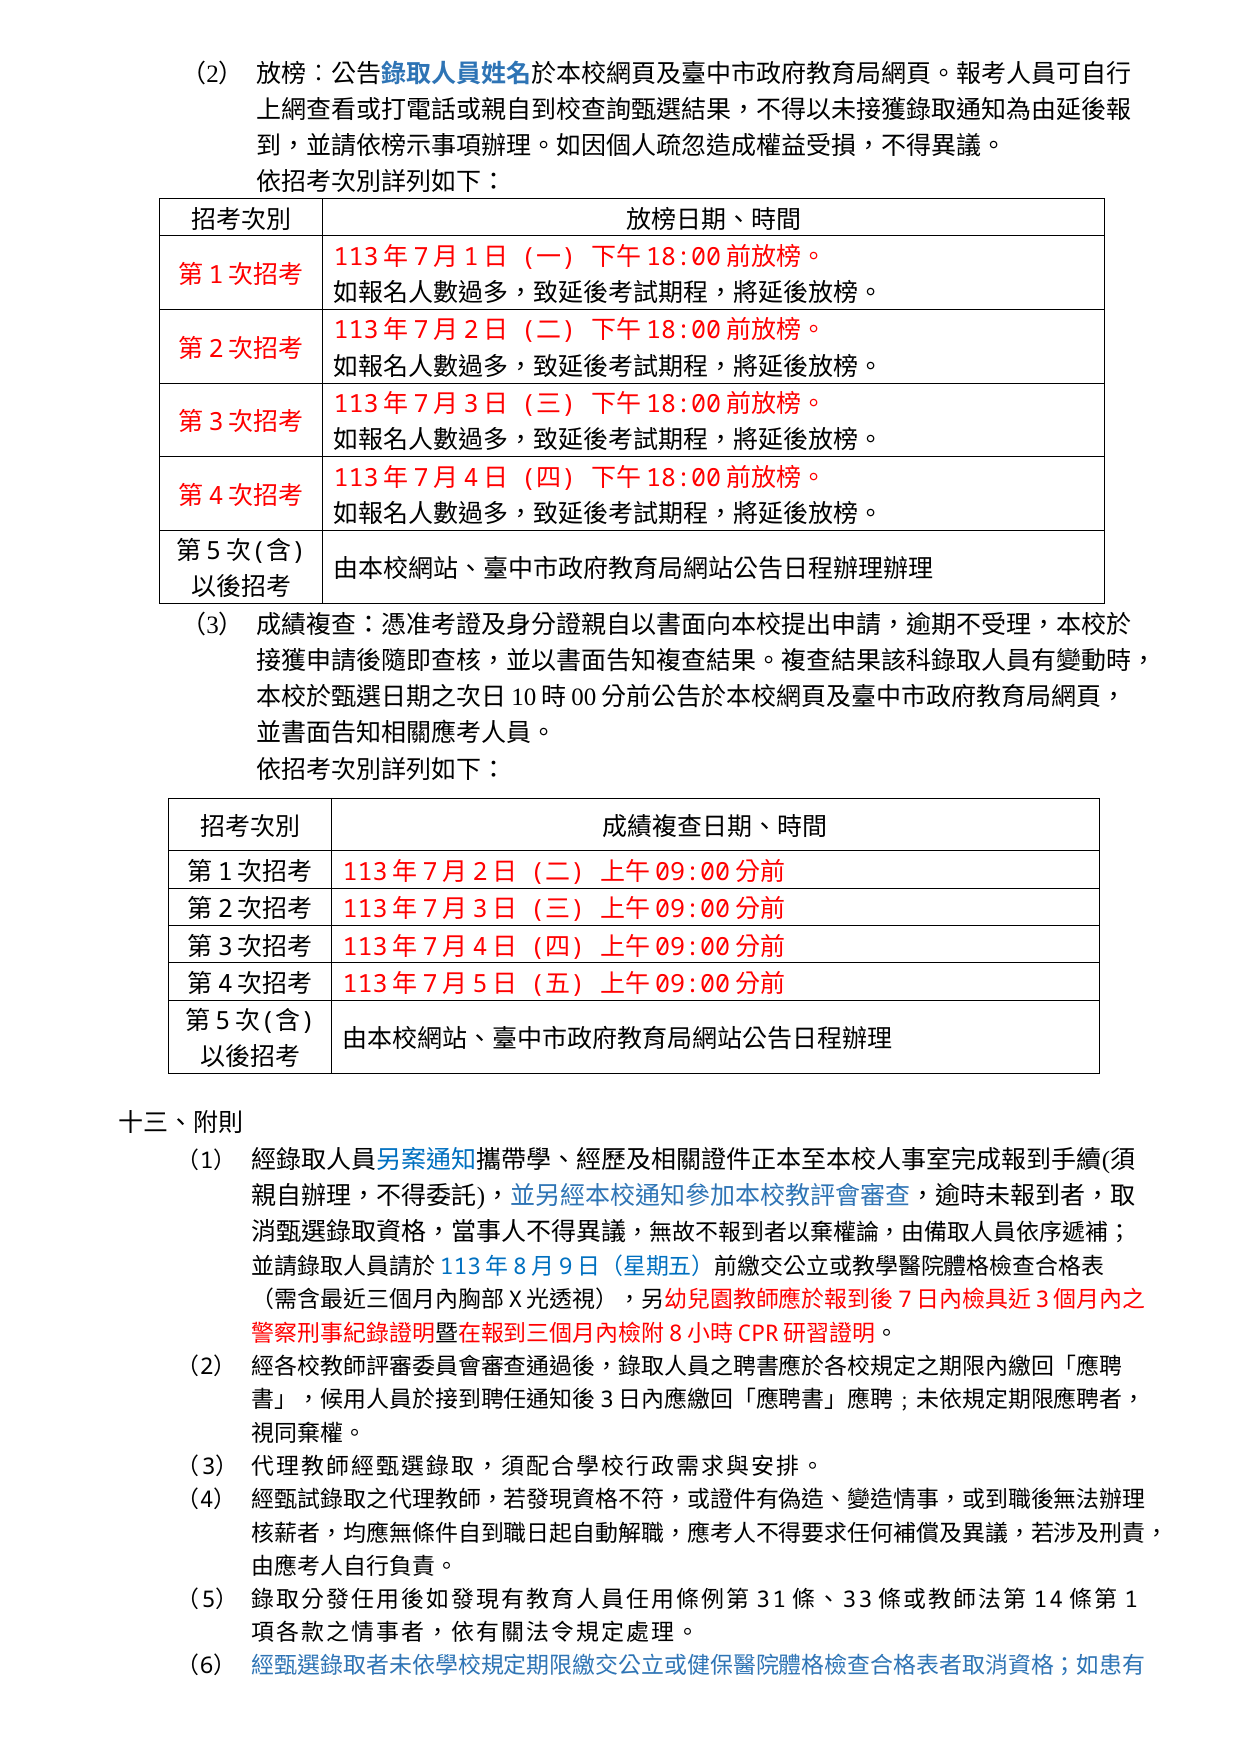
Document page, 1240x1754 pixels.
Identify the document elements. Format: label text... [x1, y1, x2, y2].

table_cell 113年7月2日 (二) 下午18:00前放榜。 如報名人數過多，致延後考試期程，將延後放榜。 [323, 310, 1104, 382]
table_cell 第2次招考 [160, 310, 322, 382]
list 經甄試錄取之代理教師，若發現資格不符，或證件有偽造、變造情事，或到職後無法辦理核薪者，均應無條件自到職日起自動解職，應考人不得要求任何補償及異議，若涉及刑責，由應考人自行負責。 [177, 1481, 1149, 1581]
table_header 招考次別 [160, 199, 322, 235]
table_header 成績複查日期、時間 [332, 799, 1099, 850]
table_cell 113年7月4日 (四) 上午09:00分前 [332, 926, 1099, 962]
list 經甄選錄取者未依學校規定期限繳交公立或健保醫院體格檢查合格表者取消資格；如患有 [177, 1647, 1149, 1681]
table_cell 113年7月2日 (二) 上午09:00分前 [332, 851, 1099, 888]
table_cell 113年7月1日 (一) 下午18:00前放榜。 如報名人數過多，致延後考試期程，將延後放榜。 [323, 236, 1104, 309]
table_cell 第1次招考 [160, 236, 322, 309]
text 依招考次別詳列如下： [256, 162, 1149, 198]
table_cell 113年7月3日 (三) 下午18:00前放榜。 如報名人數過多，致延後考試期程，將延後放榜。 [323, 384, 1104, 456]
table_cell 113年7月4日 (四) 下午18:00前放榜。 如報名人數過多，致延後考試期程，將延後放榜。 [323, 457, 1104, 529]
table_cell 第2次招考 [169, 889, 331, 925]
list 放榜︰公告錄取人員姓名於本校網頁及臺中市政府教育局網頁。報考人員可自行上網查看或打電話或親自到校查詢甄選結果，不得以未接獲錄取通知為由延後報到，並請依榜示事項辦理。如因個人疏忽造成權益受損，不得異議。 [181, 53, 1149, 162]
list 經各校教師評審委員會審查通過後，錄取人員之聘書應於各校規定之期限內繳回「應聘書」，候用人員於接到聘任通知後3日內應繳回「應聘書」應聘﹔未依規定期限應聘者，視同棄權。 [177, 1348, 1149, 1448]
table_cell 第1次招考 [169, 851, 331, 888]
table_cell 113年7月5日 (五) 上午09:00分前 [332, 963, 1099, 999]
table_cell 113年7月3日 (三) 上午09:00分前 [332, 889, 1099, 925]
list 成績複查：憑准考證及身分證親自以書面向本校提出申請，逾期不受理，本校於接獲申請後隨即查核，並以書面告知複查結果。複查結果該科錄取人員有變動時，本校於甄選日期之次日10時00分前公告於本校網頁及臺中市政府教育局網頁，並書面告知相關應考人員。 [181, 604, 1149, 749]
text 依招考次別詳列如下： [256, 749, 1149, 785]
text 十三、附則 [119, 1103, 1149, 1139]
table_cell 第4次招考 [160, 457, 322, 529]
table_header 放榜日期、時間 [323, 199, 1104, 235]
table_cell 由本校網站、臺中市政府教育局網站公告日程辦理 [332, 1001, 1099, 1073]
table_cell 第3次招考 [169, 926, 331, 962]
list 經錄取人員另案通知攜帶學、經歷及相關證件正本至本校人事室完成報到手續(須親自辦理，不得委託)，並另經本校通知參加本校教評會審查，逾時未報到者，取消甄選錄取資格，當事人不得異議，無故不報到者以棄權論，由備取人員依序遞補；並請錄取人員請於113年8月9日（星期五）前繳交公立或教學醫院體格檢查合格表（需含最近三個月內胸部X光透視），另幼兒園教師應於報到後7日內檢具近3個月內之警察刑事紀錄證明暨在報到三個月內檢附8小時CPR研習證明。 [177, 1139, 1149, 1348]
list 代理教師經甄選錄取，須配合學校行政需求與安排。 [177, 1448, 1149, 1481]
table_cell 第3次招考 [160, 384, 322, 456]
table_cell 由本校網站、臺中市政府教育局網站公告日程辦理辦理 [323, 531, 1104, 603]
table_cell 第5次(含)以後招考 [169, 1001, 331, 1073]
table_cell 第5次(含)以後招考 [160, 531, 322, 603]
table_header 招考次別 [169, 799, 331, 850]
list 錄取分發任用後如發現有教育人員任用條例第31條、33條或教師法第14條第1項各款之情事者，依有關法令規定處理。 [177, 1581, 1149, 1647]
table_cell 第4次招考 [169, 963, 331, 999]
